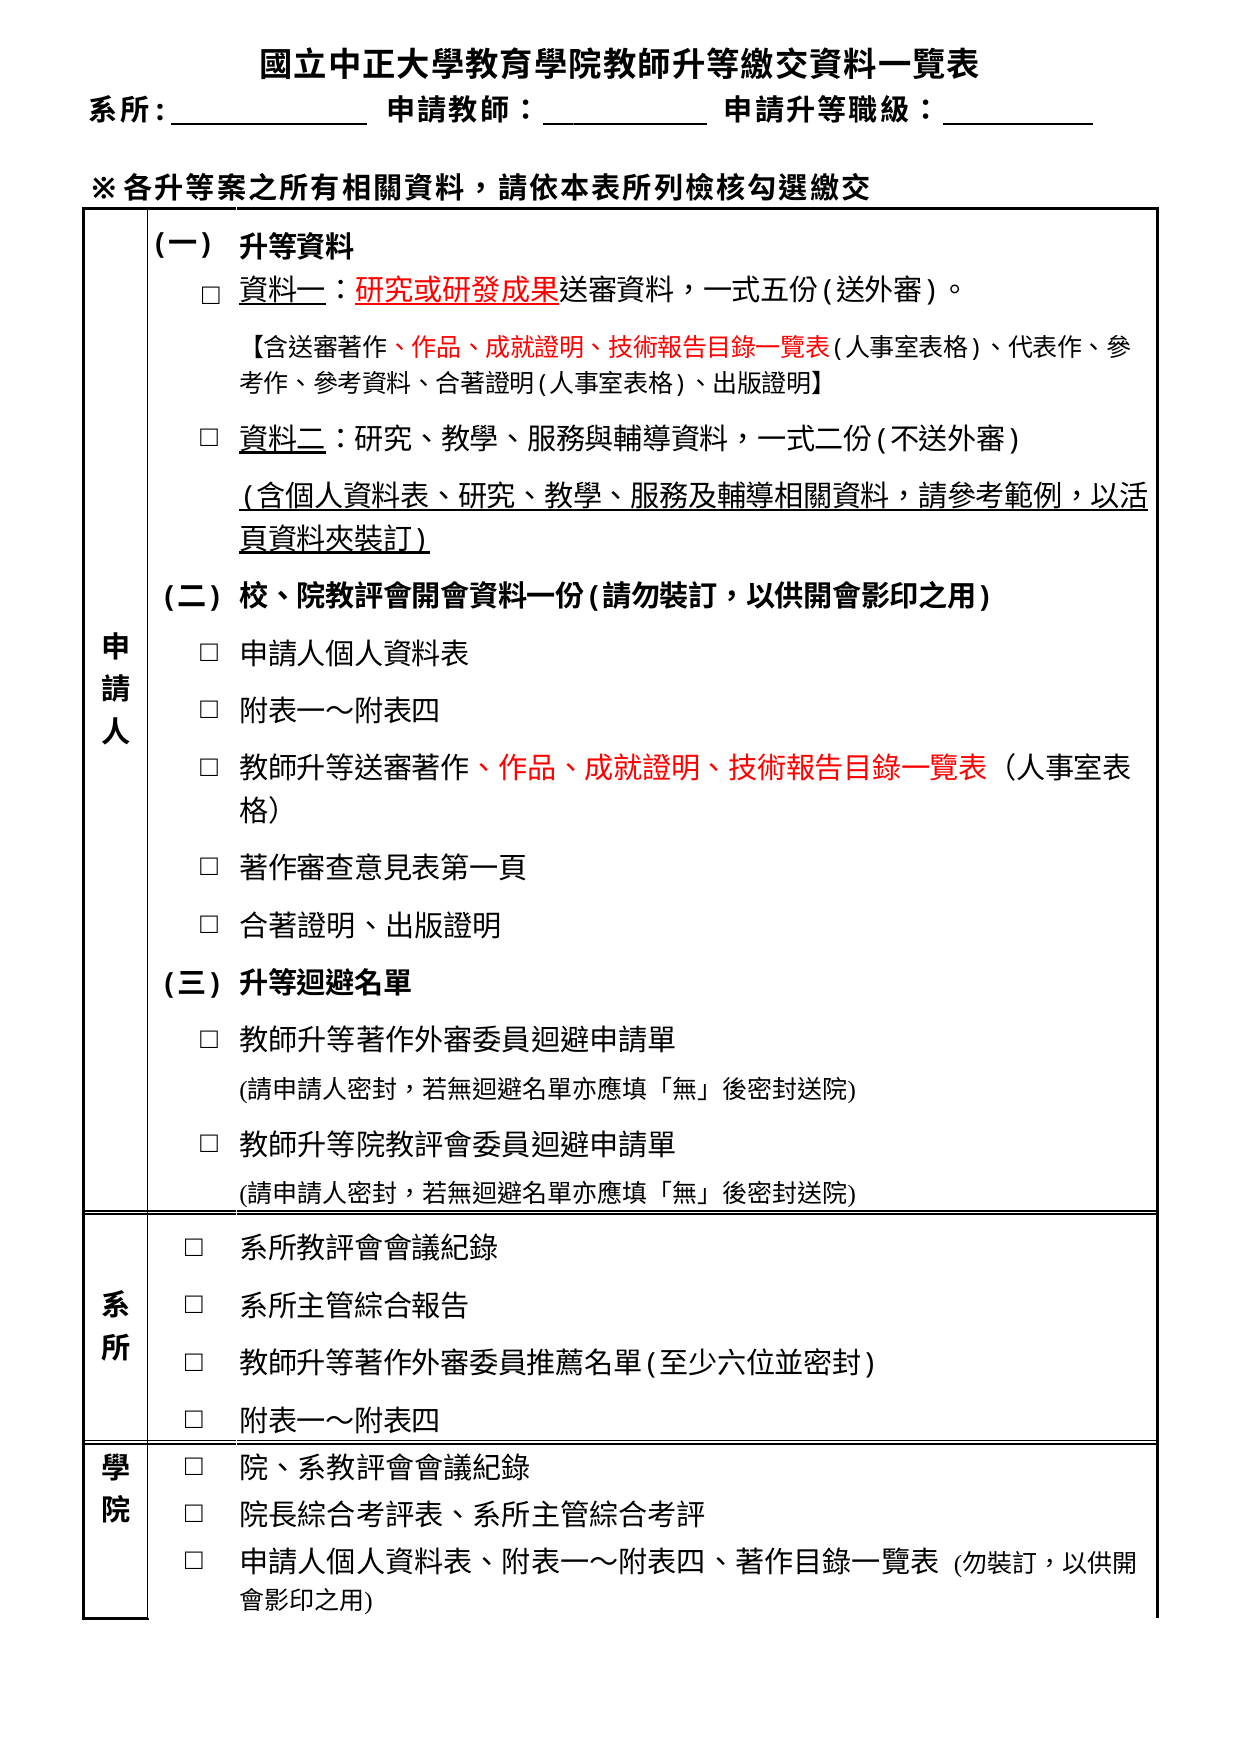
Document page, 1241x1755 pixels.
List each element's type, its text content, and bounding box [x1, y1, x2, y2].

table_cell 學 院 [85, 1445, 147, 1617]
table_cell 升等迴避名單 [237, 945, 1156, 1002]
table_cell 申 請 人 [85, 210, 147, 1210]
table_cell 教師升等院教評會委員迴避申請單 (請申請人密封，若無迴避名單亦應填「無」後密封送院) [237, 1107, 1156, 1210]
table_cell □ [148, 1215, 236, 1267]
table_cell 附表一～附表四 [237, 674, 1156, 730]
text 系所: 申請教師： 申請升等職級： [89, 86, 1152, 129]
table_cell □ [148, 1107, 236, 1210]
table_cell 【含送審著作、作品、成就證明、技術報告目錄一覽表(人事室表格)、代表作、參考作、參考資料、合著證明(人事室表格)、出版證明】 [237, 314, 1156, 400]
text 國立中正大學教育學院 教師升等繳交資料一覽表 [118, 38, 1122, 86]
table_cell 系 所 [85, 1215, 147, 1440]
table_cell 教師升等著作外審委員推薦名單(至少六位並密封) [237, 1326, 1156, 1382]
table_cell □ [148, 1003, 236, 1106]
table_cell 系所教評會會議紀錄 [237, 1215, 1156, 1267]
table_cell 申請人個人資料表 [237, 616, 1156, 672]
table_cell □ [148, 616, 236, 672]
table_cell □ [148, 831, 236, 887]
table_cell [148, 314, 236, 400]
table_cell [148, 459, 236, 558]
table_cell 附表一～附表四 [237, 1383, 1156, 1440]
table_cell □ [148, 674, 236, 730]
table_cell (一) □ [148, 210, 236, 313]
table_cell □ [148, 1383, 236, 1440]
table_cell 合著證明、出版證明 [237, 888, 1156, 944]
table_cell 教師升等送審著作、作品、成就證明、技術報告目錄一覽表（人事室表格） [237, 731, 1156, 829]
table_cell □ [148, 401, 236, 458]
table_cell (二) [148, 559, 236, 615]
table_cell (三) [148, 945, 236, 1002]
table_cell 校、院教評會開會資料一份(請勿裝訂，以供開會影印之用) [237, 559, 1156, 615]
table_cell 院長綜合考評表、系所主管綜合考評 [237, 1488, 1156, 1534]
table_cell 院、系教評會會議紀錄 [237, 1445, 1156, 1487]
table_cell (含個人資料表、研究、教學、服務及輔導相關資料，請參考範例，以活頁資料夾裝訂) [237, 459, 1156, 558]
table_cell 著作審查意見表第一頁 [237, 831, 1156, 887]
table_cell □ [148, 1445, 236, 1487]
table_header ※各升等案之所有相關資料，請依本表所列檢核勾選繳交 [83, 154, 1157, 207]
table_cell □ [148, 731, 236, 829]
table_cell □ [148, 1535, 236, 1617]
table_cell 升等資料 資料一：研究或研發成果送審資料，一式五份(送外審)。 [237, 210, 1156, 313]
table_cell □ [148, 1269, 236, 1325]
table_cell 教師升等著作外審委員迴避申請單 (請申請人密封，若無迴避名單亦應填「無」後密封送院) [237, 1003, 1156, 1106]
table_cell 申請人個人資料表、附表一～附表四、著作目錄一覽表 (勿裝訂，以供開會影印之用) [237, 1535, 1156, 1617]
table_cell 系所主管綜合報告 [237, 1269, 1156, 1325]
table_cell □ [148, 1488, 236, 1534]
table_cell □ [148, 1326, 236, 1382]
table_cell 資料二：研究、教學、服務與輔導資料，一式二份(不送外審) [237, 401, 1156, 458]
table_cell □ [148, 888, 236, 944]
